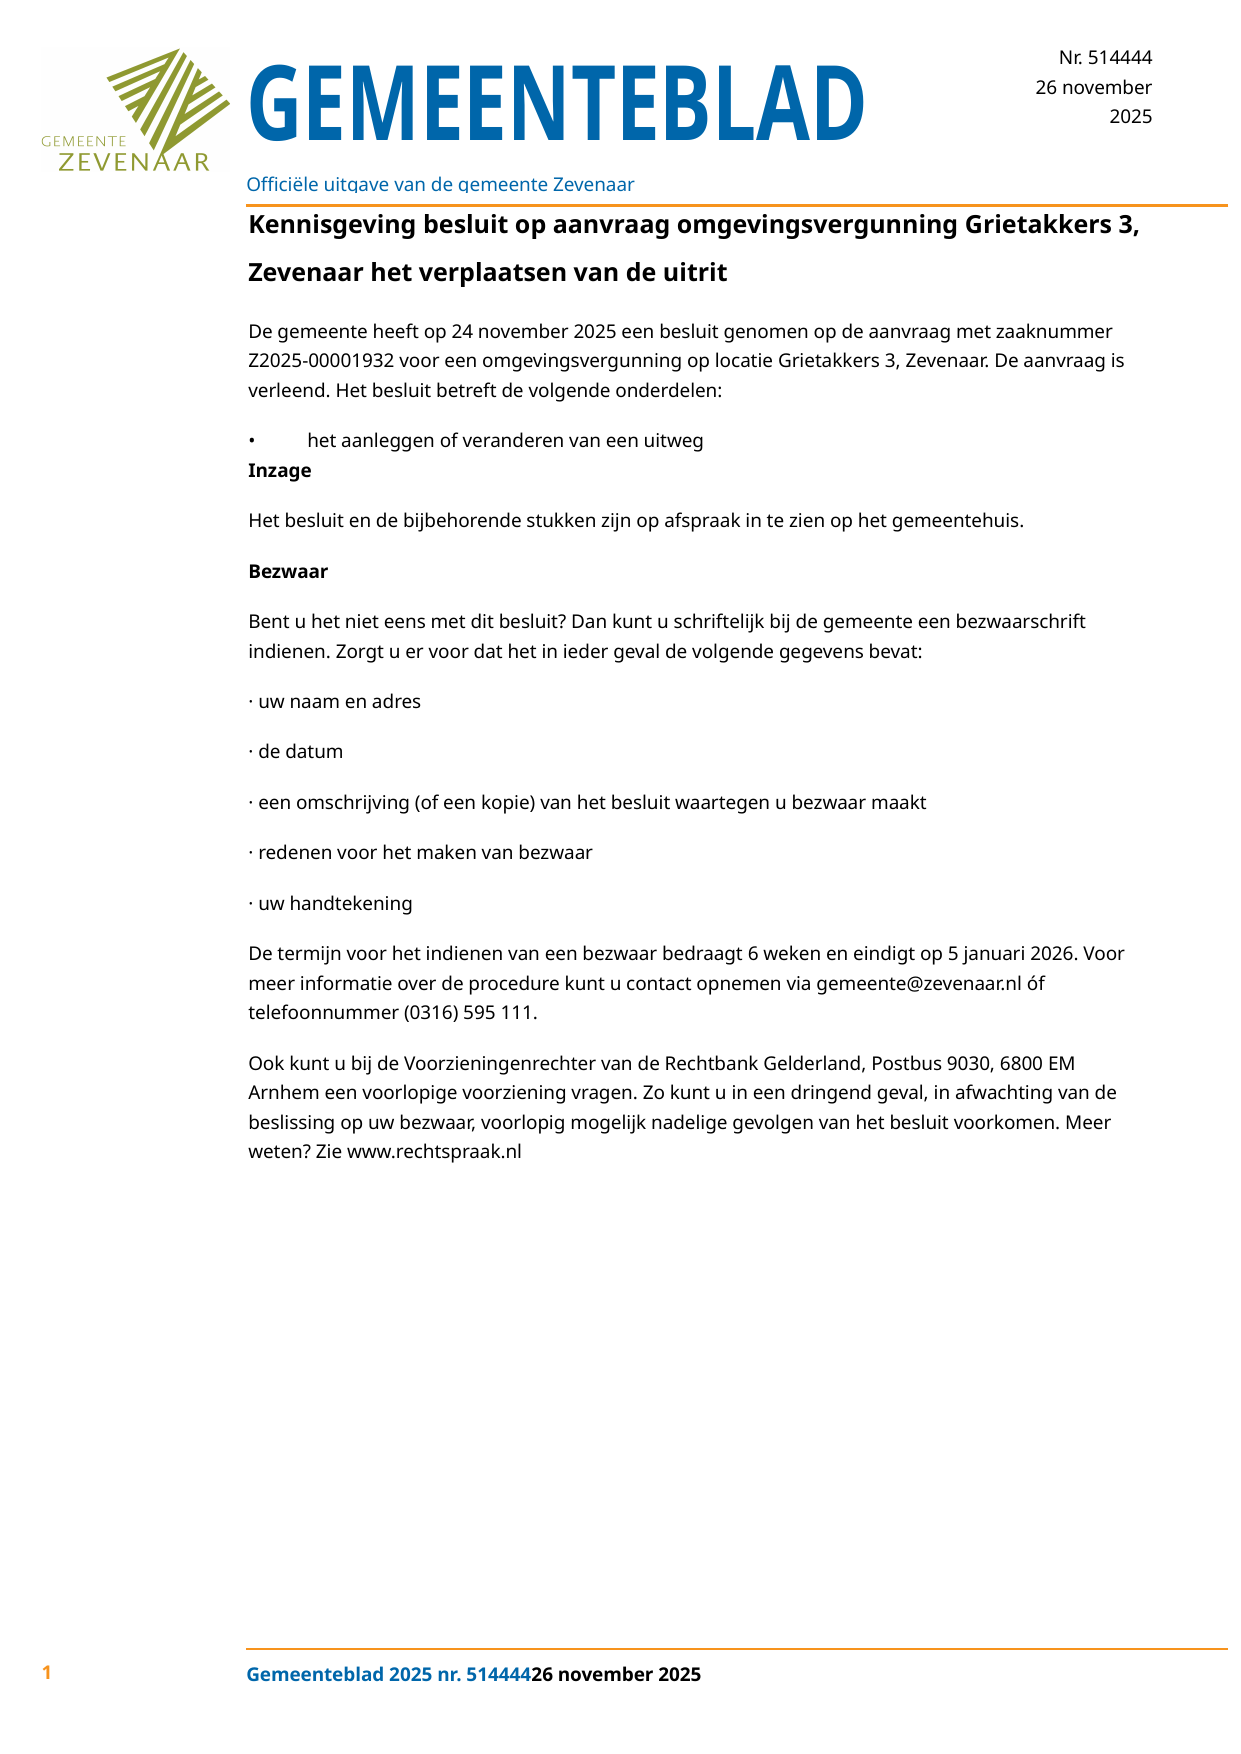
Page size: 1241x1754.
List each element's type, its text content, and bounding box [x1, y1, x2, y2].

text Het besluit en de bijbehorende stukken zijn op afspraak in te zien op het gemeentehuis. [248, 507, 1152, 533]
list het aanleggen of veranderen van een uitweg [248, 427, 1152, 453]
text · uw naam en adres [248, 688, 1152, 714]
text Kennisgeving besluit op aanvraag omgevingsvergunning Grietakkers 3, Zevenaar het verplaatsen van de uitrit [248, 207, 1152, 288]
text Inzage [248, 457, 1152, 483]
text · redenen voor het maken van bezwaar [248, 839, 1152, 865]
text · de datum [248, 739, 1152, 764]
text · uw handtekening [248, 890, 1152, 916]
text · een omschrijving (of een kopie) van het besluit waartegen u bezwaar maakt [248, 789, 1152, 815]
text Ook kunt u bij de Voorzieningenrechter van de Rechtbank Gelderland, Postbus 9030, 6800 EM Arnhem een voorlopige voorziening vragen. Zo kunt u in een dringend geval, in afwachting van de beslissing op uw bezwaar, voorlopig mogelijk nadelige gevolgen van het besluit voorkomen. Meer weten? Zie www.rechtspraak.nl [248, 1050, 1152, 1164]
text De gemeente heeft op 24 november 2025 een besluit genomen op de aanvraag met zaaknummer Z2025-00001932 voor een omgevingsvergunning op locatie Grietakkers 3, Zevenaar. De aanvraag is verleend. Het besluit betreft de volgende onderdelen: [248, 318, 1152, 403]
text Bent u het niet eens met dit besluit? Dan kunt u schriftelijk bij de gemeente een bezwaarschrift indienen. Zorgt u er voor dat het in ieder geval de volgende gegevens bevat: [248, 608, 1152, 664]
text Bezwaar [248, 558, 1152, 584]
text De termijn voor het indienen van een bezwaar bedraagt 6 weken en eindigt op 5 januari 2026. Voor meer informatie over de procedure kunt u contact opnemen via gemeente@zevenaar.nl óf telefoonnummer (0316) 595 111. [248, 940, 1152, 1025]
picture [41, 47, 231, 172]
